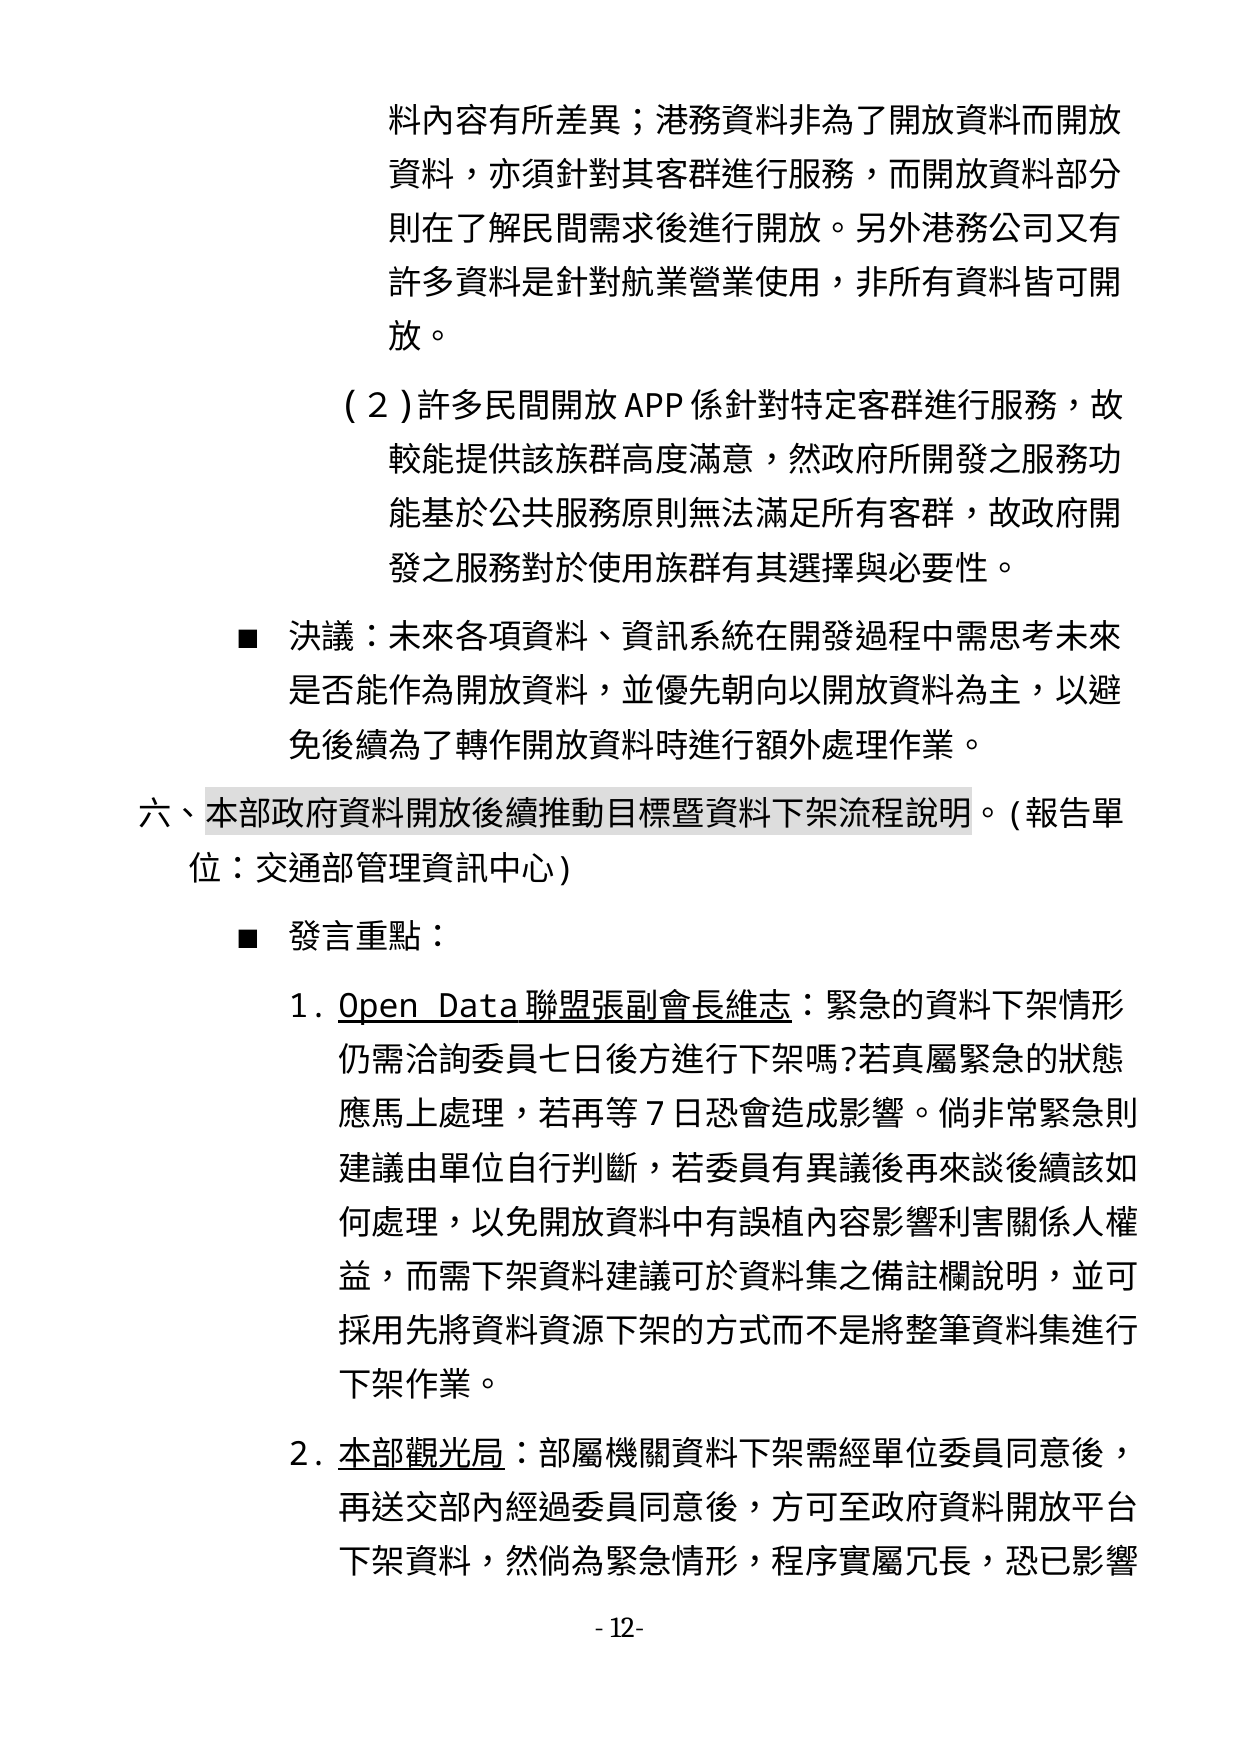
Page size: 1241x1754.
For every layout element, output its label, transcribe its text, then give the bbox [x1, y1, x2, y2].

list 料內容有所差異；港務資料非為了開放資料而開放資料，亦須針對其客群進行服務，而開放資料部分則在了解民間需求後進行開放。另外港務公司又有許多資料是針對航業營業使用，非所有資料皆可開放。 [338, 89, 1150, 359]
list 發言重點： [238, 905, 1150, 959]
list 許多民間開放APP係針對特定客群進行服務，故較能提供該族群高度滿意，然政府所開發之服務功能基於公共服務原則無法滿足所有客群，故政府開發之服務對於使用族群有其選擇與必要性。 [338, 374, 1150, 591]
list Open Data聯盟張副會長維志：緊急的資料下架情形仍需洽詢委員七日後方進行下架嗎?若真屬緊急的狀態應馬上處理，若再等7日恐會造成影響。倘非常緊急則建議由單位自行判斷，若委員有異議後再來談後續該如何處理，以免開放資料中有誤植內容影響利害關係人權益，而需下架資料建議可於資料集之備註欄說明，並可採用先將資料資源下架的方式而不是將整筆資料集進行下架作業。 [288, 974, 1150, 1407]
list 本部政府資料開放後續推動目標暨資料下架流程說明。(報告單位：交通部管理資訊中心) [138, 782, 1150, 891]
list 本部觀光局：部屬機關資料下架需經單位委員同意後，再送交部內經過委員同意後，方可至政府資料開放平台下架資料，然倘為緊急情形，程序實屬冗長，恐已影響 [288, 1422, 1150, 1584]
list 決議：未來各項資料、資訊系統在開發過程中需思考未來是否能作為開放資料，並優先朝向以開放資料為主，以避免後續為了轉作開放資料時進行額外處理作業。 [238, 605, 1150, 768]
